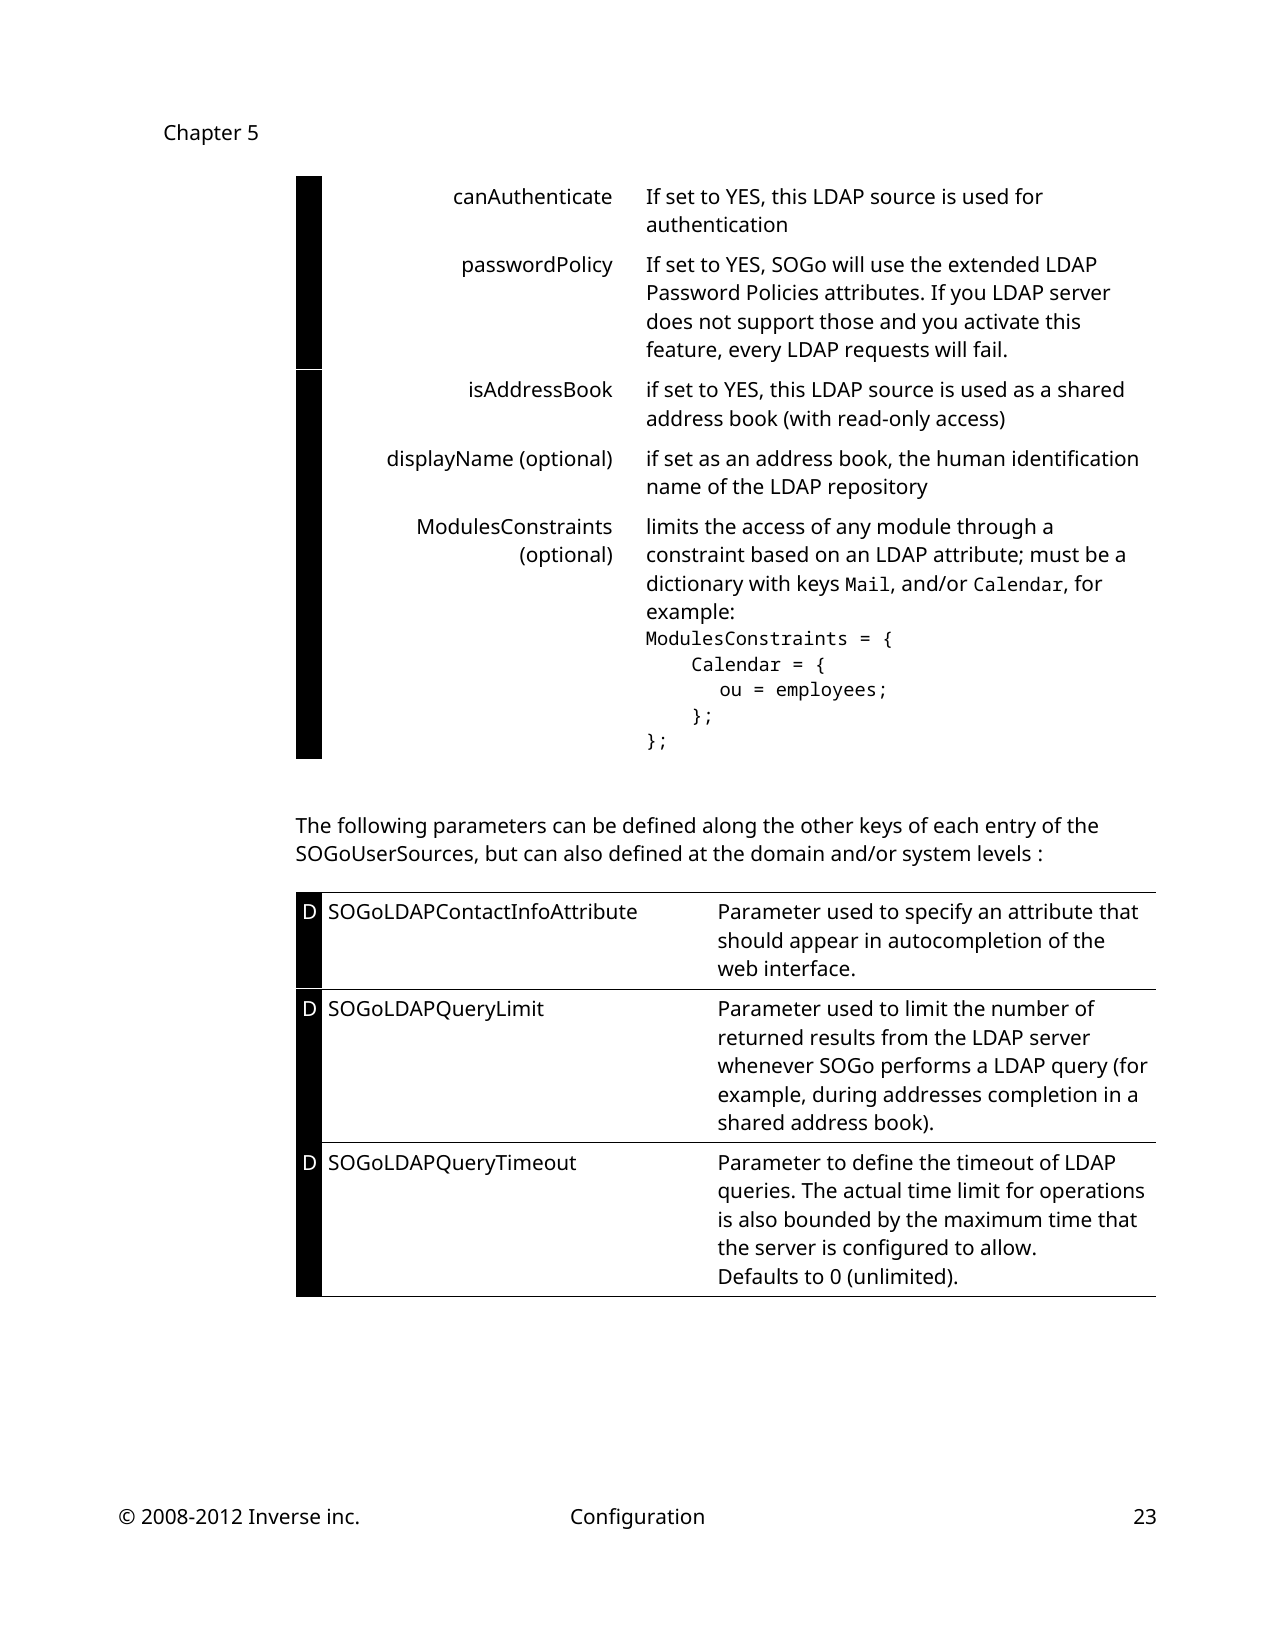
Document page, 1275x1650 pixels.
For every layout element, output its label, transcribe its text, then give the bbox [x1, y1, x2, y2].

table_cell passwordPolicy [322, 244, 618, 369]
table_cell ModulesConstraints (optional) [322, 506, 618, 759]
table_cell If set to YES, this LDAP source is used for authentication [618, 176, 1156, 244]
table_cell [296, 176, 322, 244]
table_cell Parameter to define the timeout of LDAP queries. The actual time limit for operations is also bounded by the maximum time that the server is configured to allow. Defaults to 0 (unlimited). [711, 1143, 1156, 1296]
table_cell limits the access of any module through a constraint based on an LDAP attribute; must be a dictionary with keys Mail, and/or Calendar, for example: ModulesConstraints = { Calendar = { ou = employees; }; }; [618, 506, 1156, 759]
table_cell D [296, 990, 322, 1142]
table_cell [296, 438, 322, 506]
table_cell SOGoLDAPQueryLimit [322, 990, 711, 1142]
table_cell displayName (optional) [322, 438, 618, 506]
table_cell [296, 244, 322, 369]
table_cell isAddressBook [322, 370, 618, 438]
table_header Parameter used to specify an attribute that should appear in autocompletion of the web interface. [711, 893, 1156, 988]
table_cell SOGoLDAPQueryTimeout [322, 1143, 711, 1296]
text The following parameters can be defined along the other keys of each entry of the SOGoUserSources, but can also defined at the domain and/or system levels : [295, 811, 1157, 868]
table_cell If set to YES, SOGo will use the extended LDAP Password Policies attributes. If you LDAP server does not support those and you activate this feature, every LDAP requests will fail. [618, 244, 1156, 369]
table_header D [296, 892, 322, 988]
table_cell D [296, 1143, 322, 1296]
table_cell [296, 370, 322, 438]
table_cell [296, 506, 322, 759]
table_cell if set as an address book, the human identification name of the LDAP repository [618, 438, 1156, 506]
table_header SOGoLDAPContactInfoAttribute [322, 893, 711, 988]
table_cell canAuthenticate [322, 176, 618, 244]
table_cell if set to YES, this LDAP source is used as a shared address book (with read-only access) [618, 370, 1156, 438]
table_cell Parameter used to limit the number of returned results from the LDAP server whenever SOGo performs a LDAP query (for example, during addresses completion in a shared address book). [711, 990, 1156, 1142]
